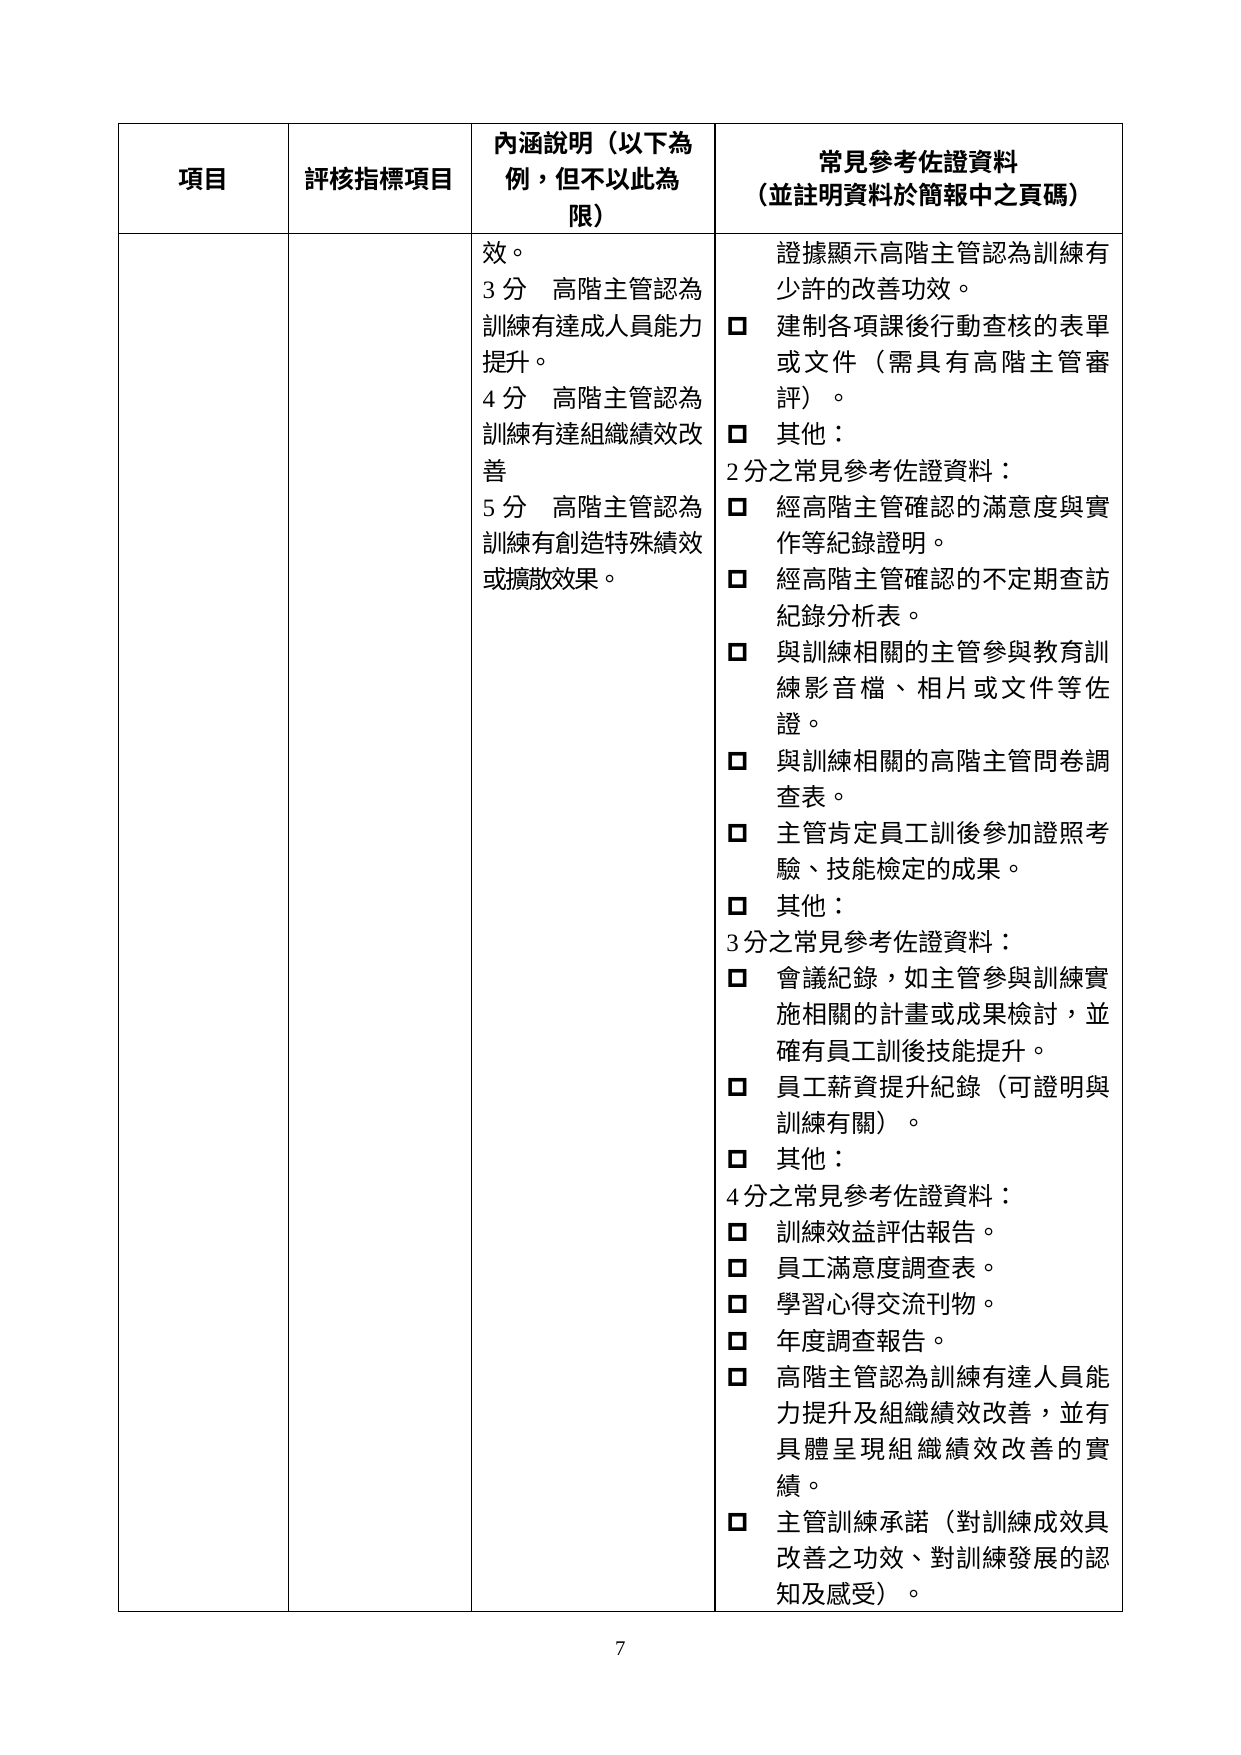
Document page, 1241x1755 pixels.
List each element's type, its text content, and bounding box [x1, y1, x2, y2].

table_cell 效。 3分 高階主管認為訓練有達成人員能力提升。 4分 高階主管認為訓練有達組織績效改善 5分 高階主管認為訓練有創造特殊績效或擴散效果。 [472, 234, 714, 1611]
table_header 評核指標項目 [289, 124, 471, 232]
table_header 內涵說明（以下為例，但不以此為限） [472, 124, 714, 232]
table_header 項目 [119, 124, 288, 232]
table_header 常見參考佐證資料 （並註明資料於簡報中之頁碼） [716, 124, 1122, 232]
table_cell 1分之常見參考佐證資料： 相關會議紀錄呈現內容，可為：高階主管支持相關訓練規劃，積極指示導入TTQS 系統；高階主管認為訓練是必要投資，但改善功效有限。相關證據顯示高階主管認為訓練有少許的改善功效。 建制各項課後行動查核的表單或文件（需具有高階主管審評）。 其他： 2分之常見參考佐證資料： 經高階主管確認的滿意度與實作等紀錄證明。 經高階主管確認的不定期查訪紀錄分析表。 與訓練相關的主管參與教育訓練影音檔、相片或文件等佐證。 與訓練相關的高階主管問卷調查表。 主管肯定員工訓後參加證照考驗、技能檢定的成果。 其他： 3分之常見參考佐證資料： 會議紀錄，如主管參與訓練實施相關的計畫或成果檢討，並確有員工訓後技能提升。 員工薪資提升紀錄（可證明與訓練有關）。 其他： 4分之常見參考佐證資料： 訓練效益評估報告。 員工滿意度調查表。 學習心得交流刊物。 年度調查報告。 高階主管認為訓練有達人員能力提升及組織績效改善，並有具體呈現組織績效改善的實績。 主管訓練承諾（對訓練成效具改善之功效、對訓練發展的認知及感受）。 高階主管對訓練達組織績效改善之說明（市場及顧客面、財務面） 其他： 5分之常見參考佐證資料： 特定課程的課程設計書（如課程訓練目的能連結，企業願景、使命、策略相關的公益活動影響平面報導等檔案）。 高階主管可以說出訓練有何特殊績效獲企業內外部擴散效果。 高階主管認為訓練有創造特殊績效或擴散效果。 其他： [716, 234, 1122, 1611]
table_cell [289, 234, 471, 1611]
table_cell [119, 234, 288, 1611]
